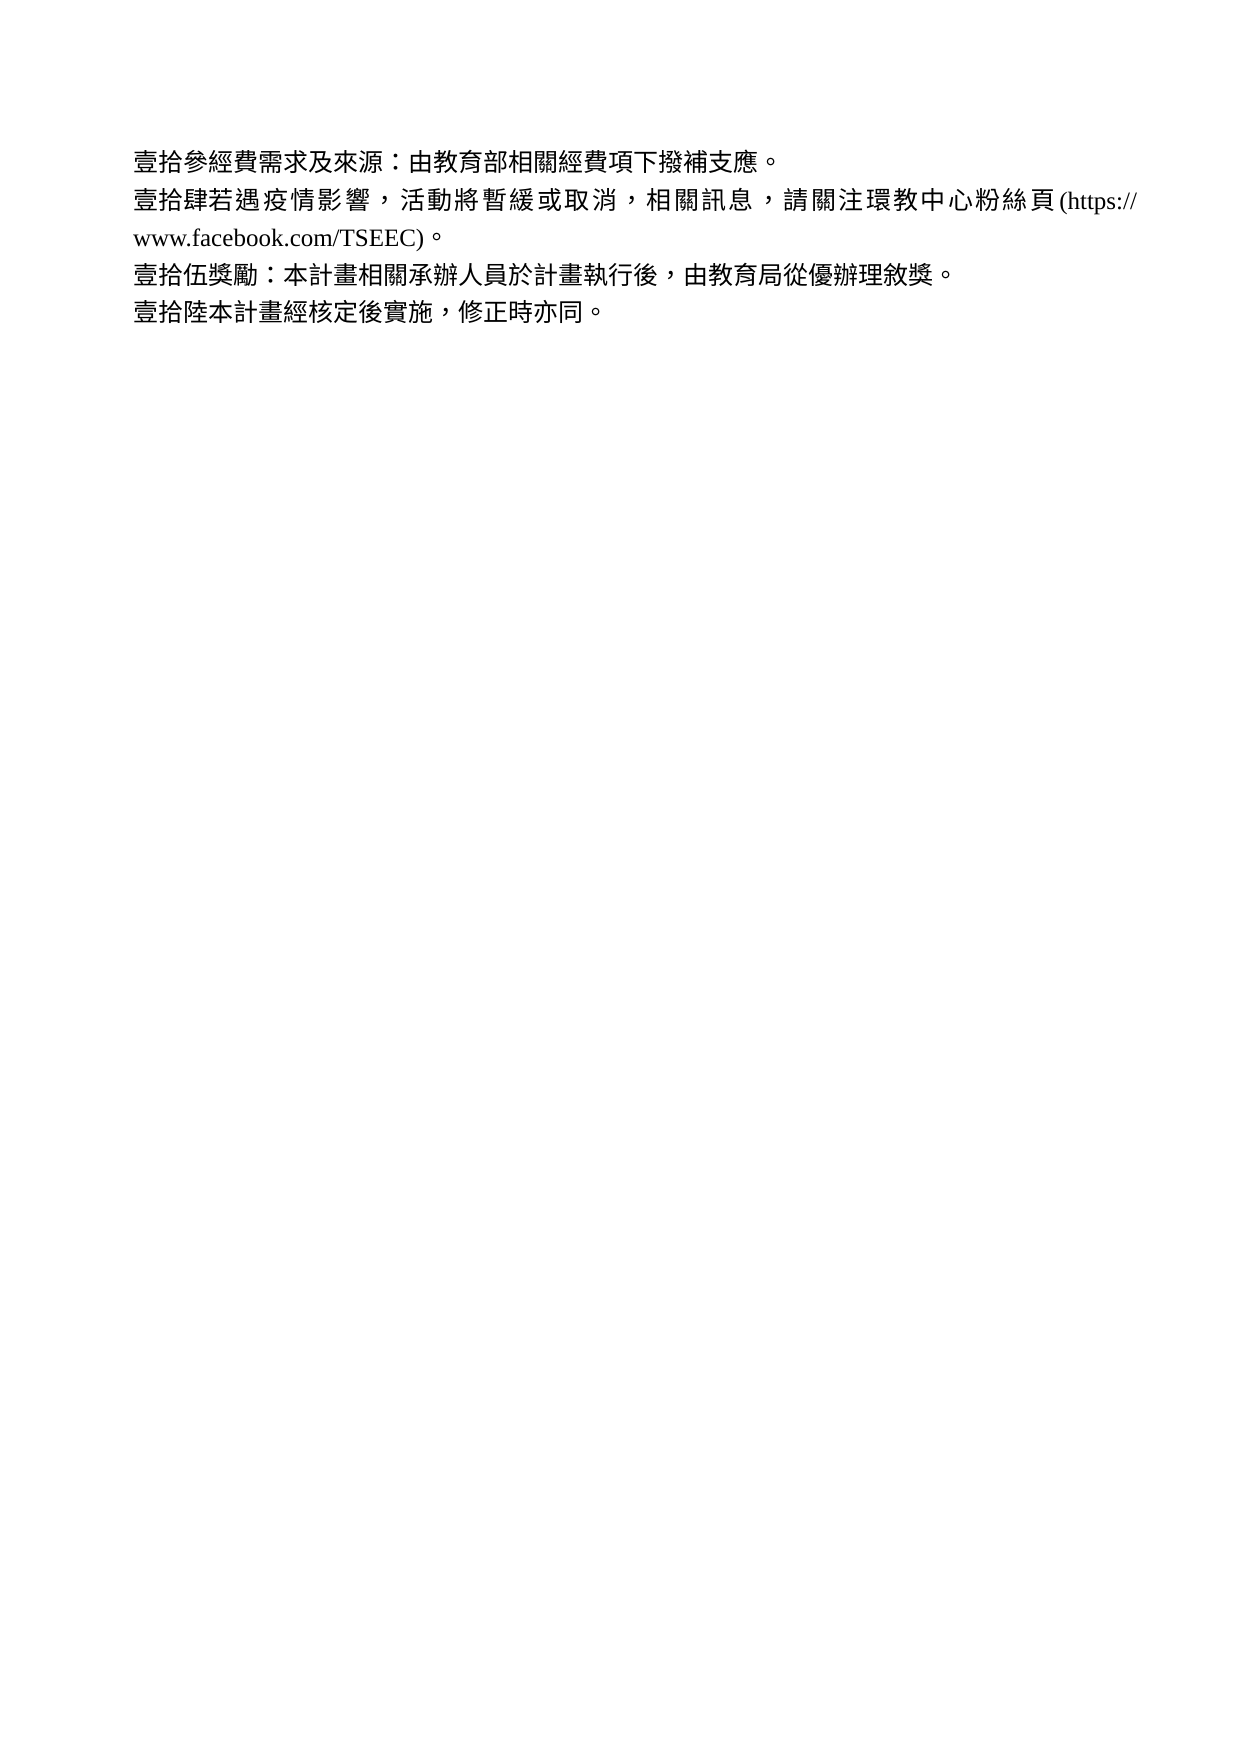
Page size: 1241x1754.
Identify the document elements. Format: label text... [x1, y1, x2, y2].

list 獎勵：本計畫相關承辦人員於計畫執行後，由教育局從優辦理敘獎。 [133, 255, 1137, 292]
list 本計畫經核定後實施，修正時亦同。 [133, 292, 1137, 330]
list 若遇疫情影響，活動將暫緩或取消，相關訊息，請關注環教中心粉絲頁(https://www.facebook.com/TSEEC)。 [133, 180, 1137, 255]
list 經費需求及來源：由教育部相關經費項下撥補支應。 [133, 142, 1137, 180]
